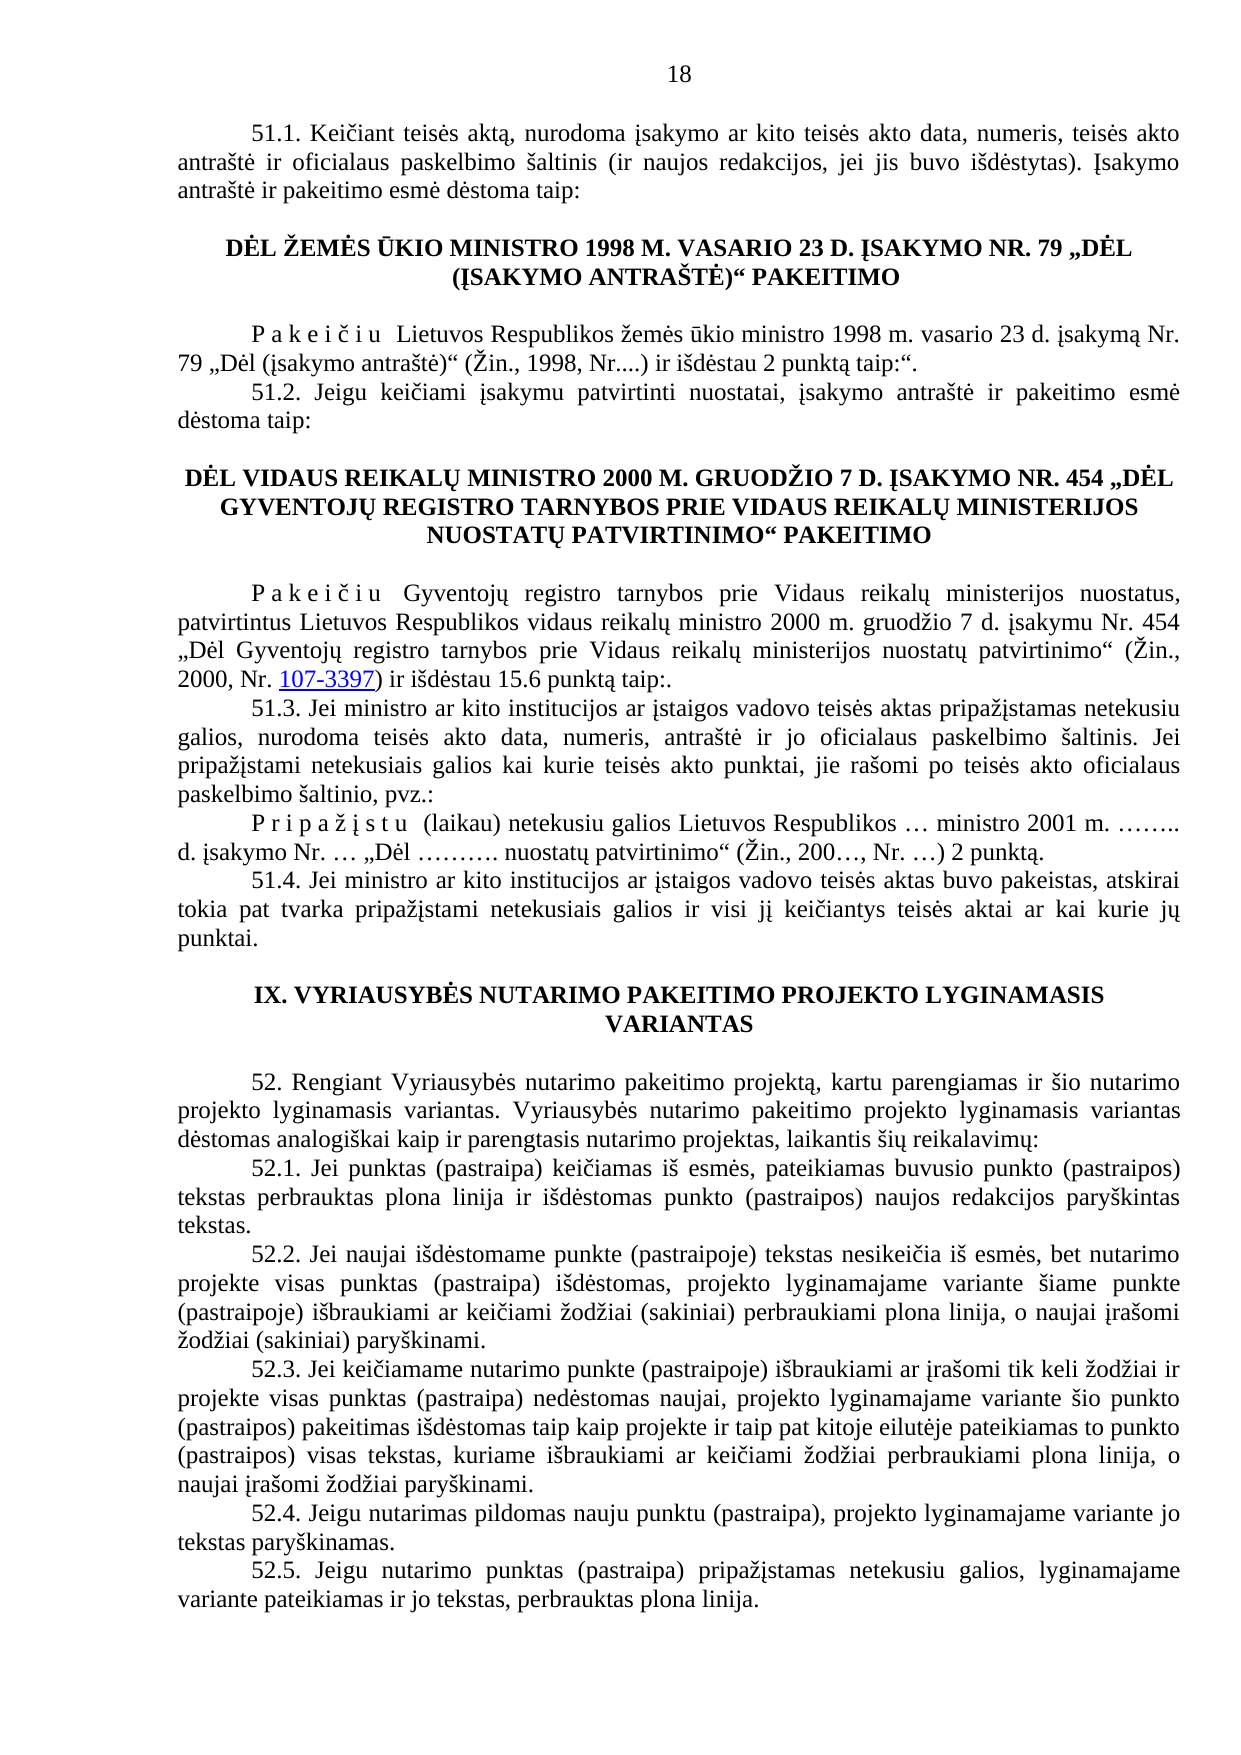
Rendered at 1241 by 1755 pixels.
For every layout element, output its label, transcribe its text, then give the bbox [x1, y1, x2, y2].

text 52.1. Jei punktas (pastraipa) keičiamas iš esmės, pateikiamas buvusio punkto (pastraipos) tekstas perbrauktas plona linija ir išdėstomas punkto (pastraipos) naujos redakcijos paryškintas tekstas. [177, 1153, 1181, 1239]
text Dėl vidaus reikalų ministro 2000 m. gruodžio 7 d. įsakymo Nr. 454 „Dėl Gyventojų registro tarnybos prie Vidaus reikalų ministerijos nuostatų patvirtinimo“ pakeitimo [177, 463, 1181, 549]
text 52.2. Jei naujai išdėstomame punkte (pastraipoje) tekstas nesikeičia iš esmės, bet nutarimo projekte visas punktas (pastraipa) išdėstomas, projekto lyginamajame variante šiame punkte (pastraipoje) išbraukiami ar keičiami žodžiai (sakiniai) perbraukiami plona linija, o naujai įrašomi žodžiai (sakiniai) paryškinami. [177, 1239, 1181, 1354]
text Pakeičiu Gyventojų registro tarnybos prie Vidaus reikalų ministerijos nuostatus, patvirtintus Lietuvos Respublikos vidaus reikalų ministro 2000 m. gruodžio 7 d. įsakymu Nr. 454 „Dėl Gyventojų registro tarnybos prie Vidaus reikalų ministerijos nuostatų patvirtinimo“ (Žin., 2000, Nr. 107-3397) ir išdėstau 15.6 punktą taip:. [177, 578, 1181, 693]
text 52.5. Jeigu nutarimo punktas (pastraipa) pripažįstamas netekusiu galios, lyginamajame variante pateikiamas ir jo tekstas, perbrauktas plona linija. [177, 1556, 1181, 1613]
text Pripažįstu (laikau) netekusiu galios Lietuvos Respublikos … ministro 2001 m. …….. d. įsakymo Nr. … „Dėl ………. nuostatų patvirtinimo“ (Žin., 200…, Nr. …) 2 punktą. [177, 808, 1181, 866]
text Dėl žemės ūkio ministro 1998 m. vasario 23 d. įsakymo Nr. 79 „Dėl (įsakymo antraštė)“ pakeitimo [177, 233, 1181, 291]
text 51.1. Keičiant teisės aktą, nurodoma įsakymo ar kito teisės akto data, numeris, teisės akto antraštė ir oficialaus paskelbimo šaltinis (ir naujos redakcijos, jei jis buvo išdėstytas). Įsakymo antraštė ir pakeitimo esmė dėstoma taip: [177, 118, 1181, 204]
text 52.4. Jeigu nutarimas pildomas nauju punktu (pastraipa), projekto lyginamajame variante jo tekstas paryškinamas. [177, 1498, 1181, 1556]
text 52. Rengiant Vyriausybės nutarimo pakeitimo projektą, kartu parengiamas ir šio nutarimo projekto lyginamasis variantas. Vyriausybės nutarimo pakeitimo projekto lyginamasis variantas dėstomas analogiškai kaip ir parengtasis nutarimo projektas, laikantis šių reikalavimų: [177, 1067, 1181, 1153]
text 52.3. Jei keičiamame nutarimo punkte (pastraipoje) išbraukiami ar įrašomi tik keli žodžiai ir projekte visas punktas (pastraipa) nedėstomas naujai, projekto lyginamajame variante šio punkto (pastraipos) pakeitimas išdėstomas taip kaip projekte ir taip pat kitoje eilutėje pateikiamas to punkto (pastraipos) visas tekstas, kuriame išbraukiami ar keičiami žodžiai perbraukiami plona linija, o naujai įrašomi žodžiai paryškinami. [177, 1354, 1181, 1498]
text 51.4. Jei ministro ar kito institucijos ar įstaigos vadovo teisės aktas buvo pakeistas, atskirai tokia pat tvarka pripažįstami netekusiais galios ir visi jį keičiantys teisės aktai ar kai kurie jų punktai. [177, 866, 1181, 952]
text Pakeičiu Lietuvos Respublikos žemės ūkio ministro 1998 m. vasario 23 d. įsakymą Nr. 79 „Dėl (įsakymo antraštė)“ (Žin., 1998, Nr....) ir išdėstau 2 punktą taip:“. [177, 319, 1181, 377]
text 51.3. Jei ministro ar kito institucijos ar įstaigos vadovo teisės aktas pripažįstamas netekusiu galios, nurodoma teisės akto data, numeris, antraštė ir jo oficialaus paskelbimo šaltinis. Jei pripažįstami netekusiais galios kai kurie teisės akto punktai, jie rašomi po teisės akto oficialaus paskelbimo šaltinio, pvz.: [177, 693, 1181, 808]
text IX. VYRIAUSYBĖS NUTARIMO PAKEITIMO PROJEKTO LYGINAMASIS VARIANTAS [177, 981, 1181, 1038]
text 51.2. Jeigu keičiami įsakymu patvirtinti nuostatai, įsakymo antraštė ir pakeitimo esmė dėstoma taip: [177, 377, 1181, 434]
